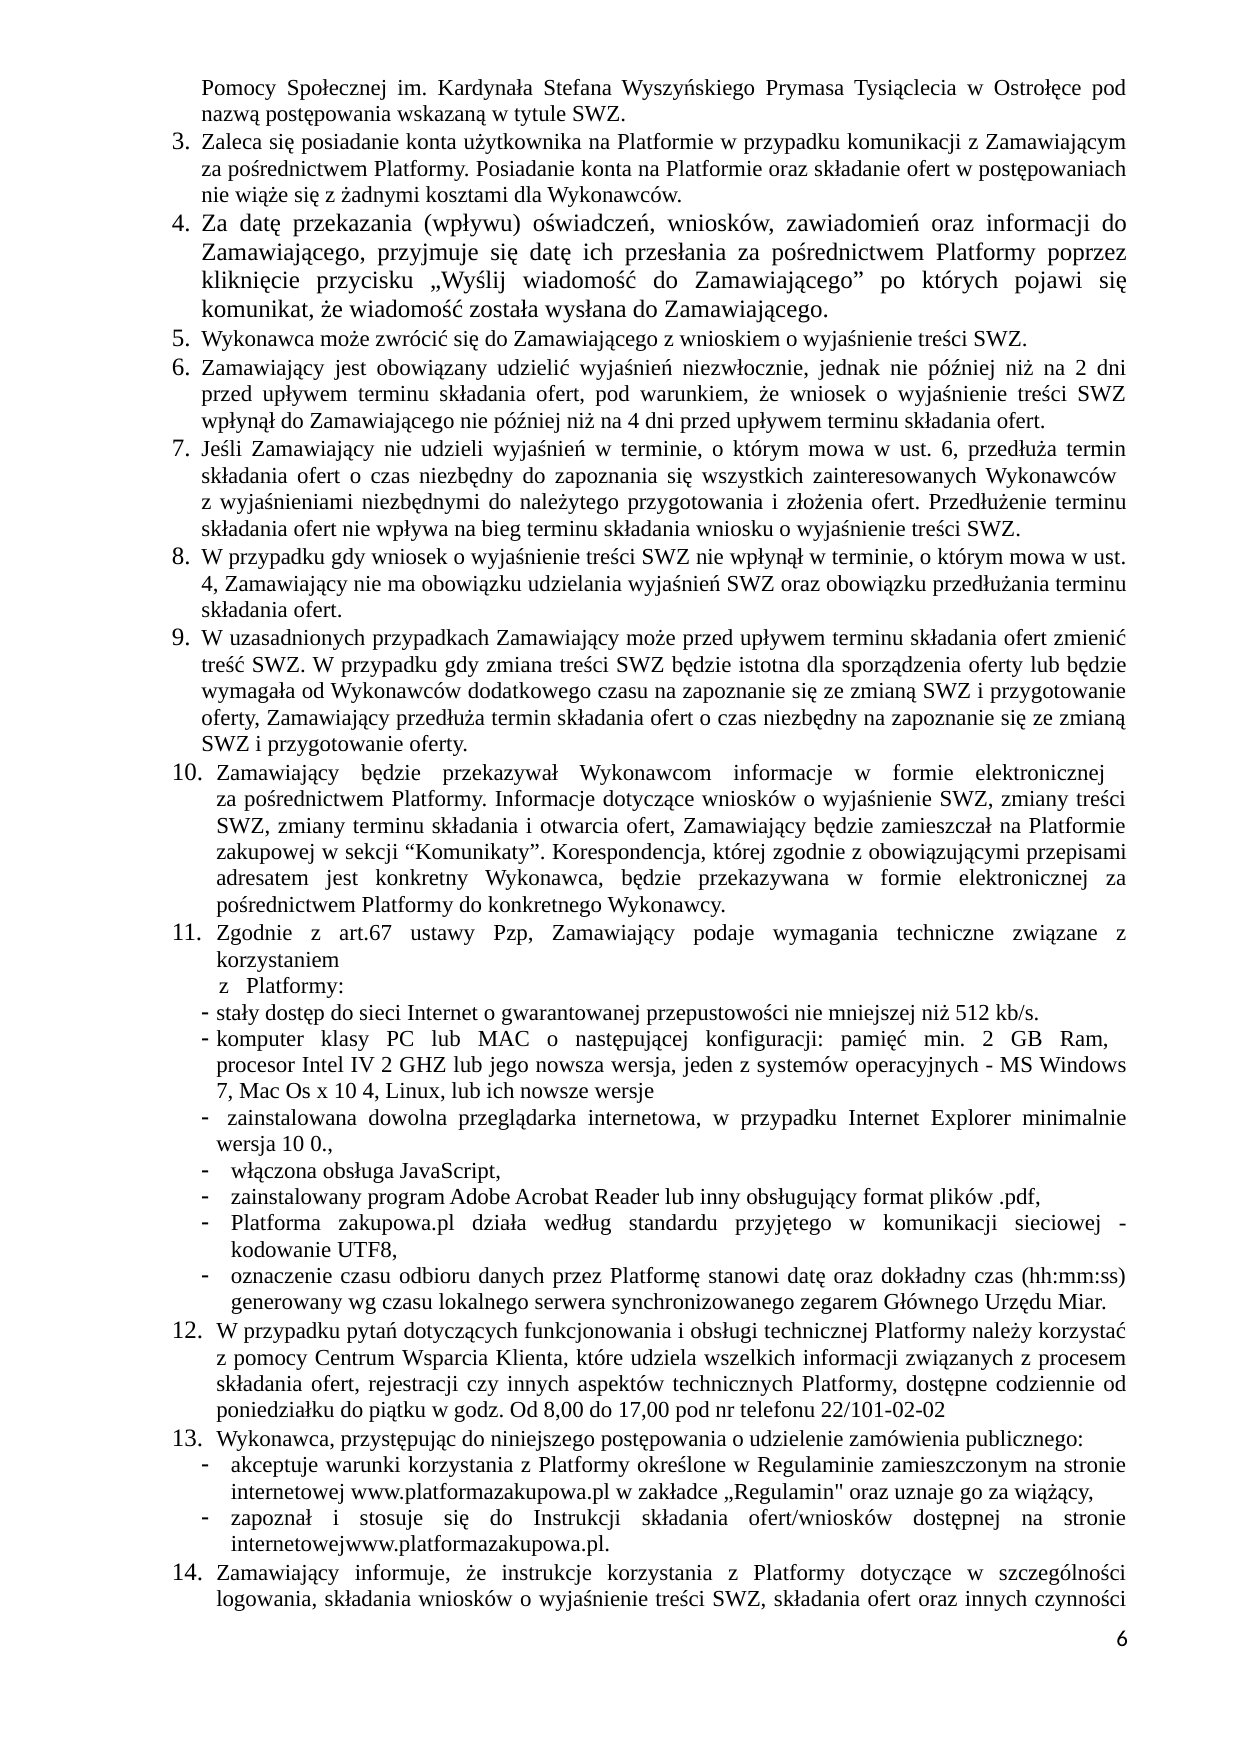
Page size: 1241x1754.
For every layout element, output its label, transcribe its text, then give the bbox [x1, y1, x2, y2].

list stały dostęp do sieci Internet o gwarantowanej przepustowości nie mniejszej niż 512 kb/s. [201, 998, 1128, 1025]
list włączona obsługa JavaScript, [201, 1157, 1128, 1183]
list oznaczenie czasu odbioru danych przez Platformę stanowi datę oraz dokładny czas (hh:mm:ss) generowany wg czasu lokalnego serwera synchronizowanego zegarem Głównego Urzędu Miar. [201, 1262, 1128, 1315]
list W uzasadnionych przypadkach Zamawiający może przed upływem terminu składania ofert zmienić treść SWZ. W przypadku gdy zmiana treści SWZ będzie istotna dla sporządzenia oferty lub będzie wymagała od Wykonawców dodatkowego czasu na zapoznanie się ze zmianą SWZ i przygotowanie oferty, Zamawiający przedłuża termin składania ofert o czas niezbędny na zapoznanie się ze zmianą SWZ i przygotowanie oferty. [172, 622, 1128, 757]
list Zgodnie z art.67 ustawy Pzp, Zamawiający podaje wymagania techniczne związane z korzystaniem [172, 917, 1128, 972]
list zainstalowany program Adobe Acrobat Reader lub inny obsługujący format plików .pdf, [201, 1183, 1128, 1209]
list zainstalowana dowolna przeglądarka internetowa, w przypadku Internet Explorer minimalnie wersja 10 0., [201, 1104, 1128, 1157]
list zapoznał i stosuje się do Instrukcji składania ofert/wniosków dostępnej na stronie internetowejwww.platformazakupowa.pl. [201, 1504, 1128, 1557]
list W przypadku gdy wniosek o wyjaśnienie treści SWZ nie wpłynął w terminie, o którym mowa w ust. 4, Zamawiający nie ma obowiązku udzielania wyjaśnień SWZ oraz obowiązku przedłużania terminu składania ofert. [172, 541, 1128, 622]
list Za datę przekazania (wpływu) oświadczeń, wniosków, zawiadomień oraz informacji do Zamawiającego, przyjmuje się datę ich przesłania za pośrednictwem Platformy poprzez kliknięcie przycisku „Wyślij wiadomość do Zamawiającego” po których pojawi się komunikat, że wiadomość została wysłana do Zamawiającego. [172, 208, 1128, 323]
list W przypadku pytań dotyczących funkcjonowania i obsługi technicznej Platformy należy korzystać z pomocy Centrum Wsparcia Klienta, które udziela wszelkich informacji związanych z procesem składania ofert, rejestracji czy innych aspektów technicznych Platformy, dostępne codziennie od poniedziałku do piątku w godz. Od 8,00 do 17,00 pod nr telefonu 22/101-02-02 [172, 1315, 1128, 1423]
list akceptuje warunki korzystania z Platformy określone w Regulaminie zamieszczonym na stronie internetowej www.platformazakupowa.pl w zakładce „Regulamin" oraz uznaje go za wiążący, [201, 1451, 1128, 1504]
list Pomocy Społecznej im. Kardynała Stefana Wyszyńskiego Prymasa Tysiąclecia w Ostrołęce pod nazwą postępowania wskazaną w tytule SWZ. [172, 74, 1128, 126]
list Zamawiający informuje, że instrukcje korzystania z Platformy dotyczące w szczególności logowania, składania wniosków o wyjaśnienie treści SWZ, składania ofert oraz innych czynności [172, 1557, 1128, 1612]
list Jeśli Zamawiający nie udzieli wyjaśnień w terminie, o którym mowa w ust. 6, przedłuża termin składania ofert o czas niezbędny do zapoznania się wszystkich zainteresowanych Wykonawców z wyjaśnieniami niezbędnymi do należytego przygotowania i złożenia ofert. Przedłużenie terminu składania ofert nie wpływa na bieg terminu składania wniosku o wyjaśnienie treści SWZ. [172, 433, 1128, 541]
list komputer klasy PC lub MAC o następującej konfiguracji: pamięć min. 2 GB Ram, procesor Intel IV 2 GHZ lub jego nowsza wersja, jeden z systemów operacyjnych - MS Windows 7, Mac Os x 10 4, Linux, lub ich nowsze wersje [201, 1025, 1128, 1104]
list Wykonawca, przystępując do niniejszego postępowania o udzielenie zamówienia publicznego: [172, 1423, 1128, 1451]
list Zamawiający będzie przekazywał Wykonawcom informacje w formie elektronicznej za pośrednictwem Platformy. Informacje dotyczące wniosków o wyjaśnienie SWZ, zmiany treści SWZ, zmiany terminu składania i otwarcia ofert, Zamawiający będzie zamieszczał na Platformie zakupowej w sekcji “Komunikaty”. Korespondencja, której zgodnie z obowiązującymi przepisami adresatem jest konkretny Wykonawca, będzie przekazywana w formie elektronicznej za pośrednictwem Platformy do konkretnego Wykonawcy. [172, 757, 1128, 917]
list Zamawiający jest obowiązany udzielić wyjaśnień niezwłocznie, jednak nie później niż na 2 dni przed upływem terminu składania ofert, pod warunkiem, że wniosek o wyjaśnienie treści SWZ wpłynął do Zamawiającego nie później niż na 4 dni przed upływem terminu składania ofert. [172, 352, 1128, 433]
list Zaleca się posiadanie konta użytkownika na Platformie w przypadku komunikacji z Zamawiającym za pośrednictwem Platformy. Posiadanie konta na Platformie oraz składanie ofert w postępowaniach nie wiąże się z żadnymi kosztami dla Wykonawców. [172, 126, 1128, 208]
list Platforma zakupowa.pl działa według standardu przyjętego w komunikacji sieciowej - kodowanie UTF8, [201, 1209, 1128, 1262]
list Wykonawca może zwrócić się do Zamawiającego z wnioskiem o wyjaśnienie treści SWZ. [172, 323, 1128, 352]
text z Platformy: [127, 972, 1128, 998]
